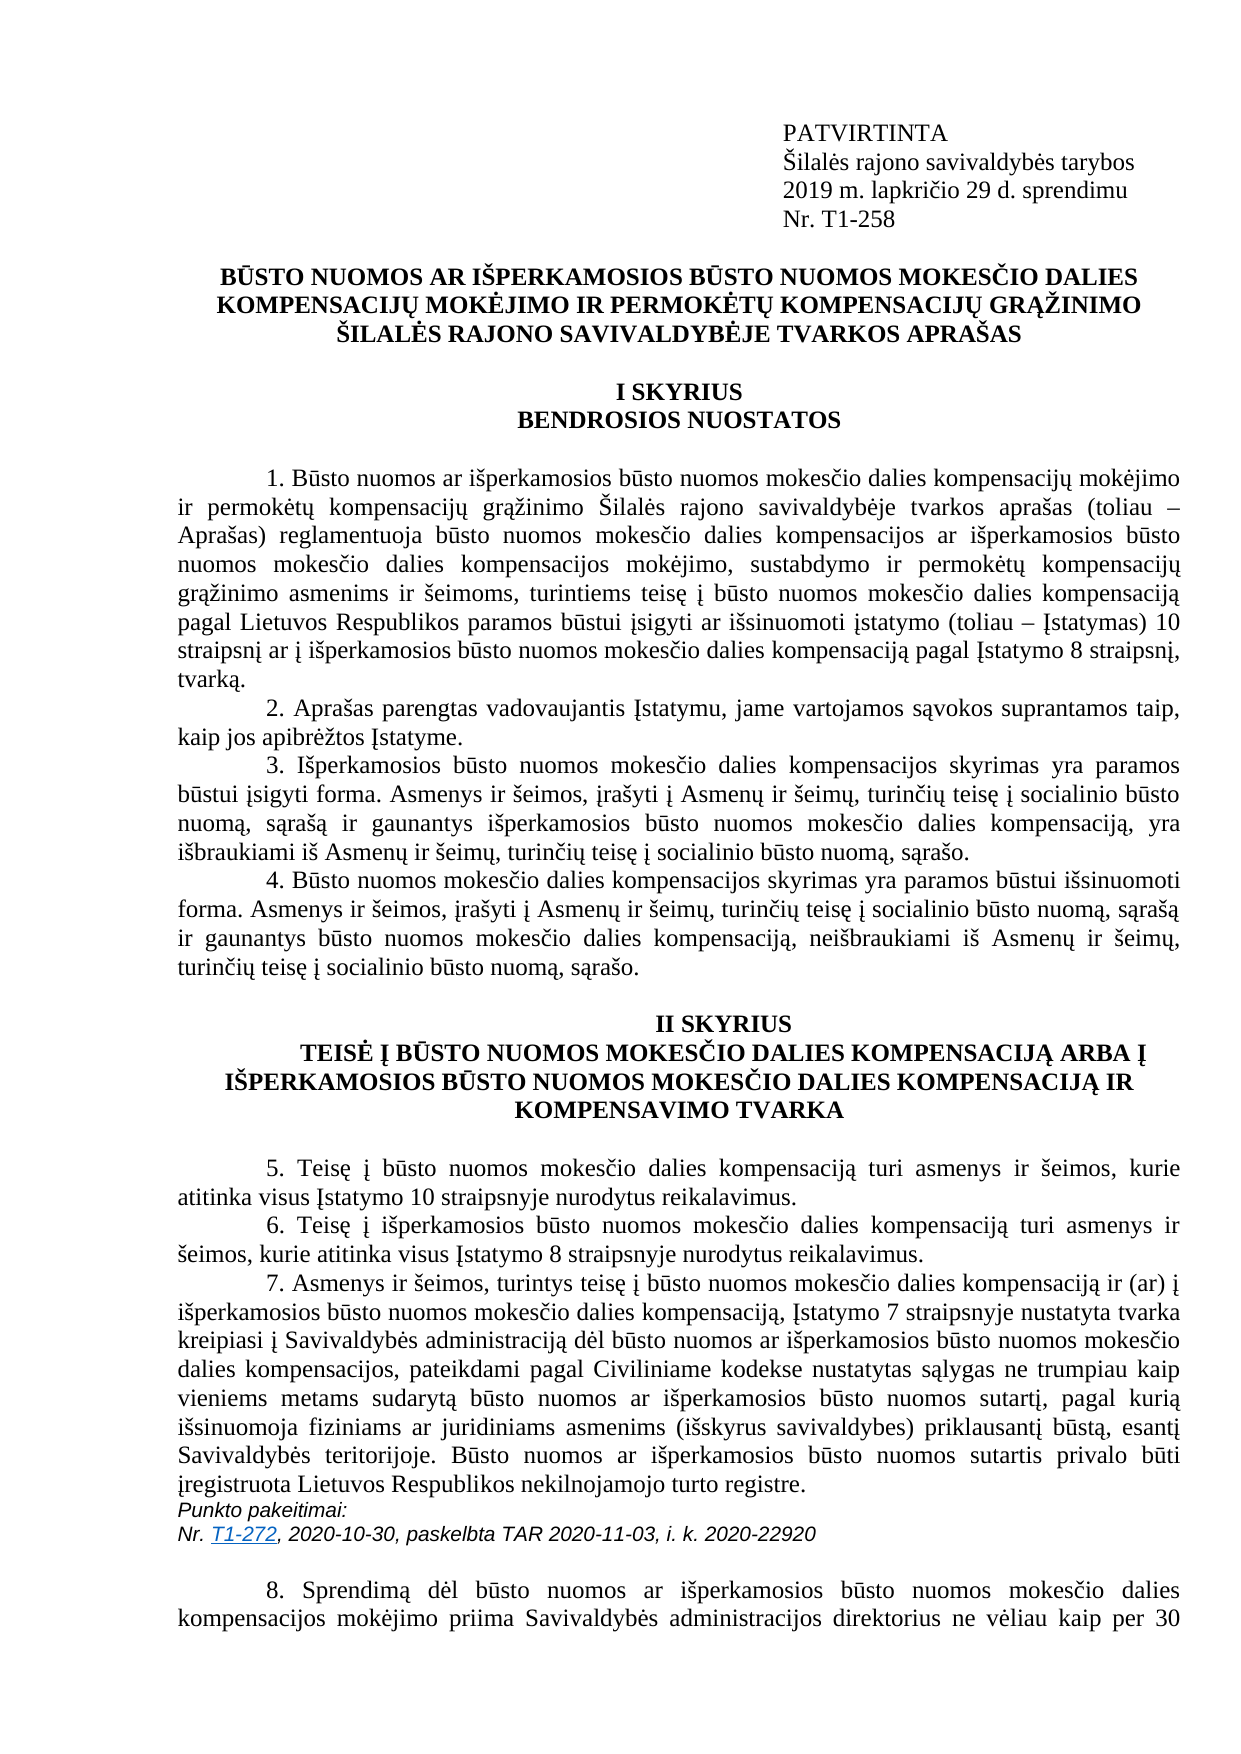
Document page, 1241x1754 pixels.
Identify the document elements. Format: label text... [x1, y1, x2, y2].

text Šilalės rajono savivaldybės tarybos [582, 147, 1181, 176]
text Nr. T1-258 [582, 204, 1181, 233]
text BŪSTO NUOMOS AR IŠPERKAMOSIOS BŪSTO NUOMOS MOKESČIO DALIES KOMPENSACIJŲ MOKĖJIMO IR PERMOKĖTŲ KOMPENSACIJŲ GRĄŽINIMO ŠILALĖS RAJONO SAVIVALDYBĖJE TVARKOS APRAŠAS [177, 262, 1181, 348]
text 3. Išperkamosios būsto nuomos mokesčio dalies kompensacijos skyrimas yra paramos būstui įsigyti forma. Asmenys ir šeimos, įrašyti į Asmenų ir šeimų, turinčių teisę į socialinio būsto nuomą, sąrašą ir gaunantys išperkamosios būsto nuomos mokesčio dalies kompensaciją, yra išbraukiami iš Asmenų ir šeimų, turinčių teisę į socialinio būsto nuomą, sąrašo. [177, 751, 1181, 866]
text PATVIRTINTA [582, 118, 1181, 147]
text II SKYRIUS [177, 1009, 1181, 1038]
text TEISĖ Į BŪSTO NUOMOS MOKESČIO DALIES KOMPENSACIJĄ ARBA Į IŠPERKAMOSIOS BŪSTO NUOMOS MOKESČIO DALIES KOMPENSACIJĄ IR KOMPENSAVIMO TVARKA [177, 1038, 1181, 1124]
text I SKYRIUS [177, 377, 1181, 406]
text BENDROSIOS NUOSTATOS [177, 406, 1181, 434]
text 2. Aprašas parengtas vadovaujantis Įstatymu, jame vartojamos sąvokos suprantamos taip, kaip jos apibrėžtos Įstatyme. [177, 693, 1181, 751]
text Nr. T1-272, 2020-10-30, paskelbta TAR 2020-11-03, i. k. 2020-22920 [177, 1522, 1181, 1546]
text 4. Būsto nuomos mokesčio dalies kompensacijos skyrimas yra paramos būstui išsinuomoti forma. Asmenys ir šeimos, įrašyti į Asmenų ir šeimų, turinčių teisę į socialinio būsto nuomą, sąrašą ir gaunantys būsto nuomos mokesčio dalies kompensaciją, neišbraukiami iš Asmenų ir šeimų, turinčių teisę į socialinio būsto nuomą, sąrašo. [177, 866, 1181, 981]
text 5. Teisę į būsto nuomos mokesčio dalies kompensaciją turi asmenys ir šeimos, kurie atitinka visus Įstatymo 10 straipsnyje nurodytus reikalavimus. [177, 1153, 1181, 1211]
text 1. Būsto nuomos ar išperkamosios būsto nuomos mokesčio dalies kompensacijų mokėjimo ir permokėtų kompensacijų grąžinimo Šilalės rajono savivaldybėje tvarkos aprašas (toliau – Aprašas) reglamentuoja būsto nuomos mokesčio dalies kompensacijos ar išperkamosios būsto nuomos mokesčio dalies kompensacijos mokėjimo, sustabdymo ir permokėtų kompensacijų grąžinimo asmenims ir šeimoms, turintiems teisę į būsto nuomos mokesčio dalies kompensaciją pagal Lietuvos Respublikos paramos būstui įsigyti ar išsinuomoti įstatymo (toliau – Įstatymas) 10 straipsnį ar į išperkamosios būsto nuomos mokesčio dalies kompensaciją pagal Įstatymo 8 straipsnį, tvarką. [177, 463, 1181, 693]
text 8. Sprendimą dėl būsto nuomos ar išperkamosios būsto nuomos mokesčio dalies kompensacijos mokėjimo priima Savivaldybės administracijos direktorius ne vėliau kaip per 30 [177, 1575, 1181, 1632]
text 6. Teisę į išperkamosios būsto nuomos mokesčio dalies kompensaciją turi asmenys ir šeimos, kurie atitinka visus Įstatymo 8 straipsnyje nurodytus reikalavimus. [177, 1211, 1181, 1268]
text 7. Asmenys ir šeimos, turintys teisę į būsto nuomos mokesčio dalies kompensaciją ir (ar) į išperkamosios būsto nuomos mokesčio dalies kompensaciją, Įstatymo 7 straipsnyje nustatyta tvarka kreipiasi į Savivaldybės administraciją dėl būsto nuomos ar išperkamosios būsto nuomos mokesčio dalies kompensacijos, pateikdami pagal Civiliniame kodekse nustatytas sąlygas ne trumpiau kaip vieniems metams sudarytą būsto nuomos ar išperkamosios būsto nuomos sutartį, pagal kurią išsinuomoja fiziniams ar juridiniams asmenims (išskyrus savivaldybes) priklausantį būstą, esantį Savivaldybės teritorijoje. Būsto nuomos ar išperkamosios būsto nuomos sutartis privalo būti įregistruota Lietuvos Respublikos nekilnojamojo turto registre. [177, 1268, 1181, 1498]
text Punkto pakeitimai: [177, 1498, 1181, 1522]
text 2019 m. lapkričio 29 d. sprendimu [582, 176, 1181, 204]
